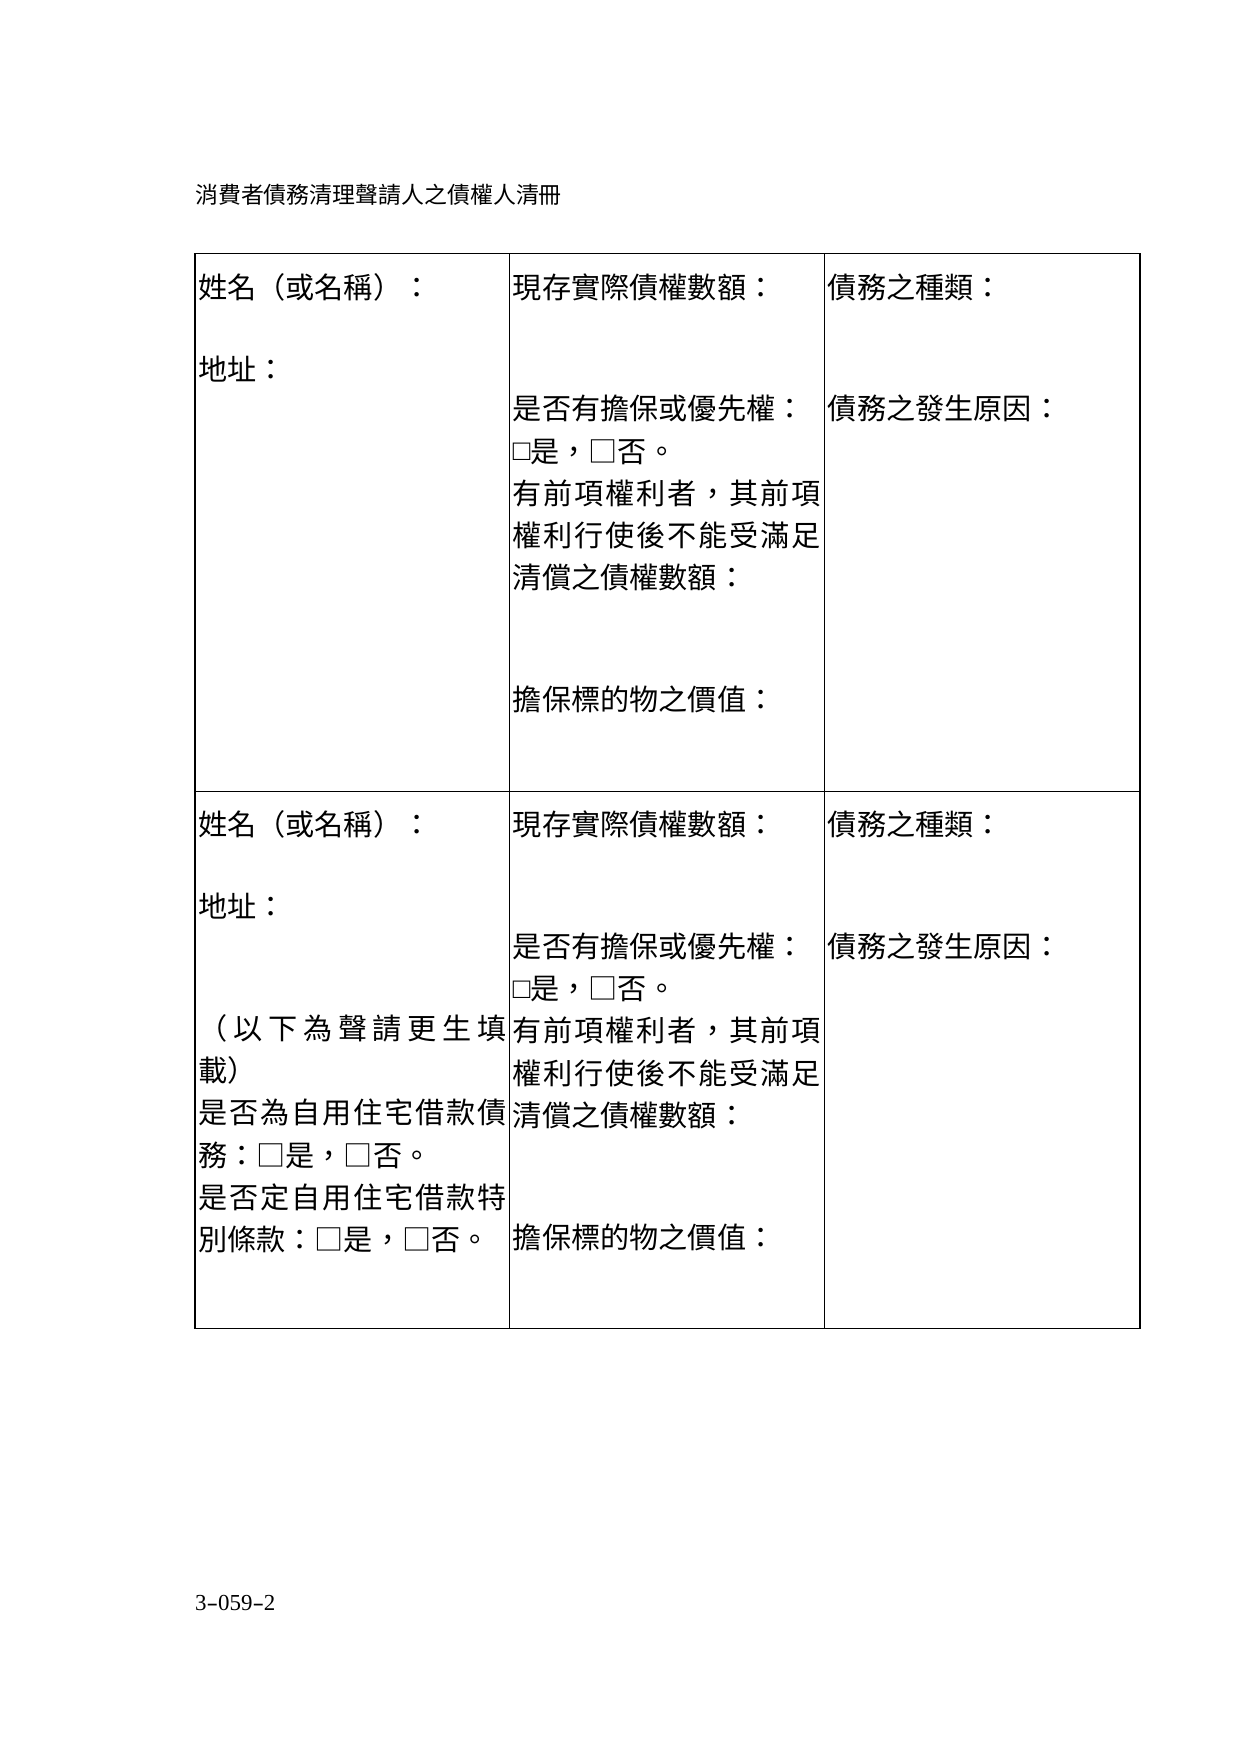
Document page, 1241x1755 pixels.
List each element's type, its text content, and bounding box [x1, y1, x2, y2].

table_cell 姓名（或名稱）： 地址： （以下為聲請更生填載） 是否為自用住宅借款債務：□是，□否。 是否定自用住宅借款特別條款：□是，□否。 [196, 792, 509, 1328]
table_cell 姓名（或名稱）： 地址： [196, 254, 509, 791]
table_cell 債務之種類： 債務之發生原因： [825, 254, 1139, 791]
table_cell 債務之種類： 債務之發生原因： [825, 792, 1139, 1328]
table_cell 現存實際債權數額： 是否有擔保或優先權： □是，□否。 有前項權利者，其前項權利行使後不能受滿足清償之債權數額： 擔保標的物之價值： [510, 254, 824, 791]
table_cell 現存實際債權數額： 是否有擔保或優先權： □是，□否。 有前項權利者，其前項權利行使後不能受滿足清償之債權數額： 擔保標的物之價值： [510, 792, 824, 1328]
